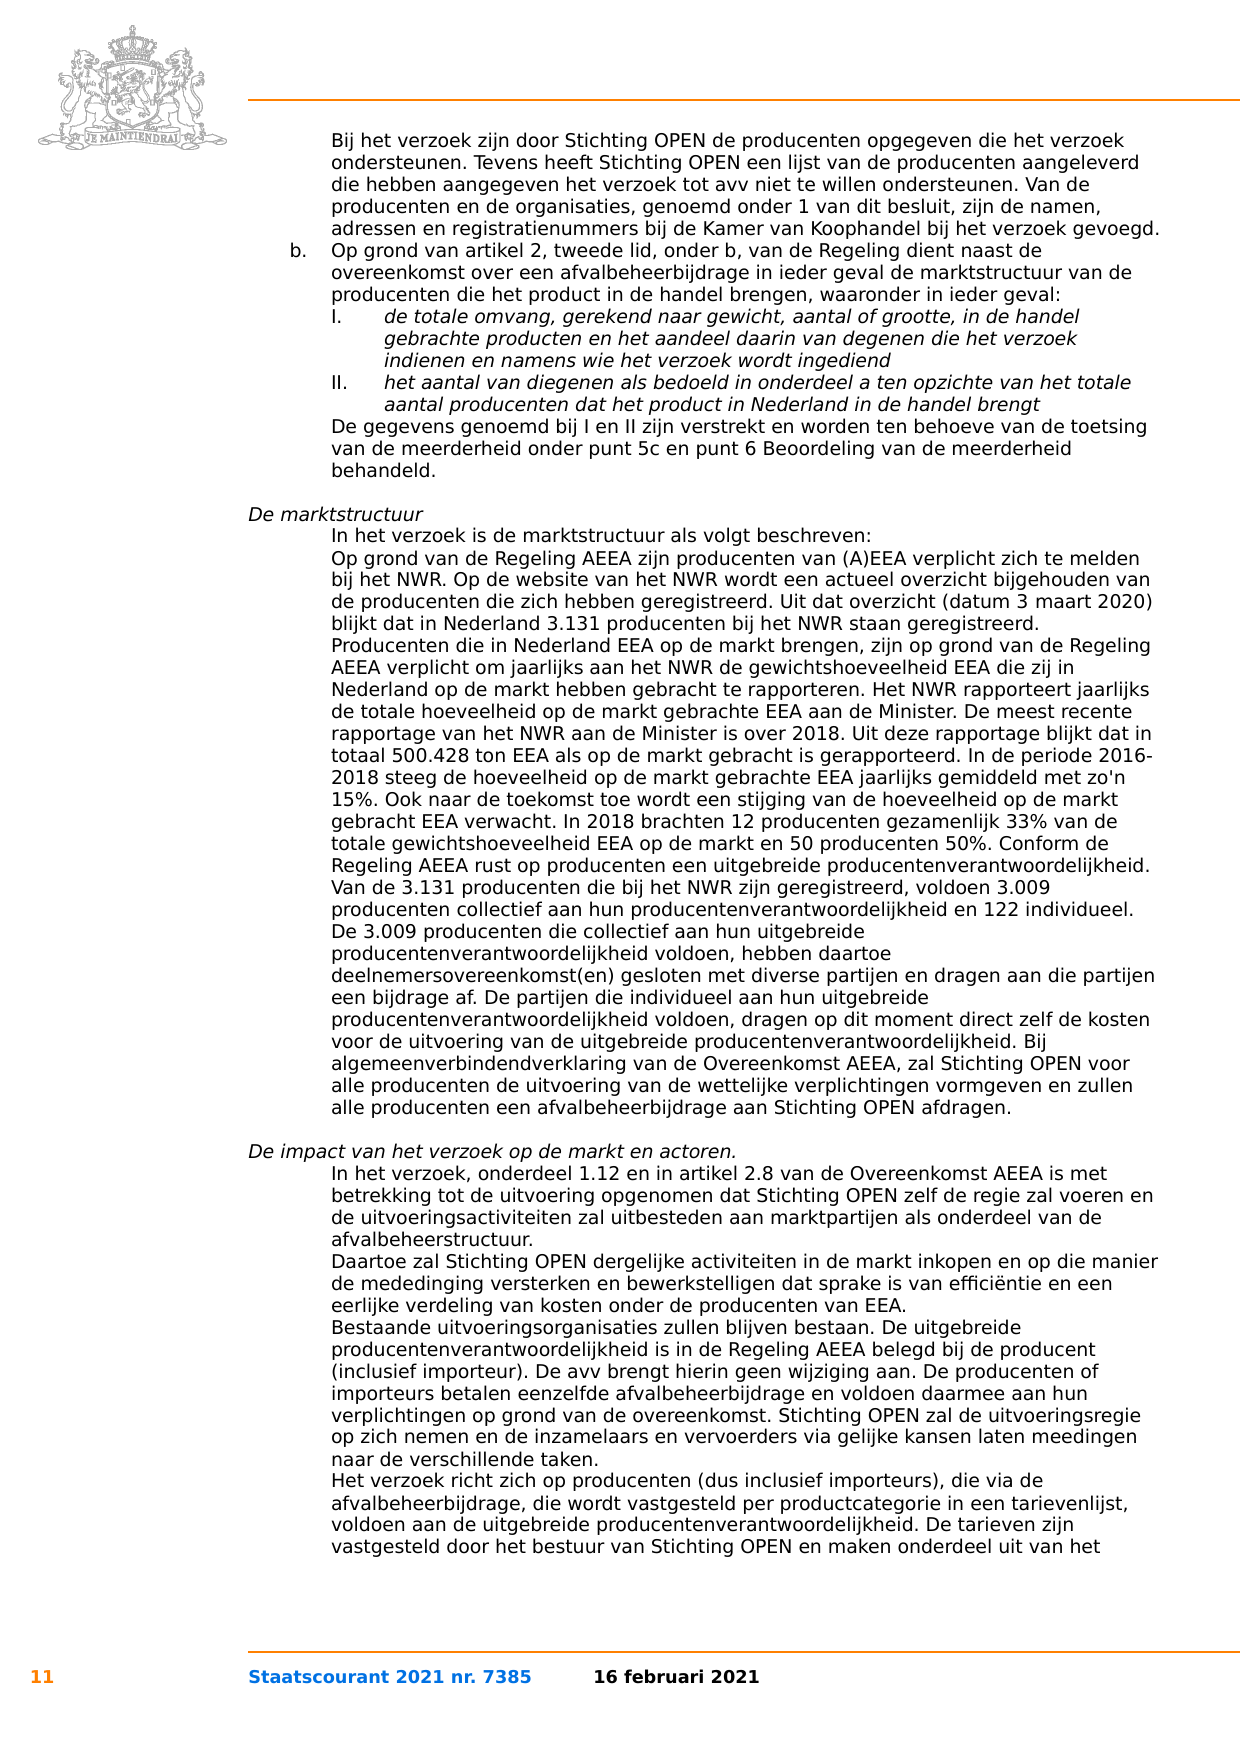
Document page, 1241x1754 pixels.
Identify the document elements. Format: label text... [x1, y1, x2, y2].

text De gegevens genoemd bij I en II zijn verstrekt en worden ten behoeve van de toetsing van de meerderheid onder punt 5c en punt 6 Beoordeling van de meerderheid behandeld. [331, 416, 1163, 482]
text In het verzoek, onderdeel 1.12 en in artikel 2.8 van de Overeenkomst AEEA is met betrekking tot de uitvoering opgenomen dat Stichting OPEN zelf de regie zal voeren en de uitvoeringsactiviteiten zal uitbesteden aan marktpartijen als onderdeel van de afvalbeheerstructuur. [331, 1163, 1163, 1251]
subtitle De marktstructuur [248, 503, 1163, 525]
text Bestaande uitvoeringsorganisaties zullen blijven bestaan. De uitgebreide producentenverantwoordelijkheid is in de Regeling AEEA belegd bij de producent (inclusief importeur). De avv brengt hierin geen wijziging aan. De producenten of importeurs betalen eenzelfde afvalbeheerbijdrage en voldoen daarmee aan hun verplichtingen op grond van de overeenkomst. Stichting OPEN zal de uitvoeringsregie op zich nemen en de inzamelaars en vervoerders via gelijke kansen laten meedingen naar de verschillende taken. [331, 1317, 1163, 1470]
text In het verzoek is de marktstructuur als volgt beschreven: [331, 525, 1163, 547]
text I. de totale omvang, gerekend naar gewicht, aantal of grootte, in de handel gebrachte producten en het aandeel daarin van degenen die het verzoek indienen en namens wie het verzoek wordt ingediend [331, 306, 1163, 372]
text b. Op grond van artikel 2, tweede lid, onder b, van de Regeling dient naast de overeenkomst over een afvalbeheerbijdrage in ieder geval de marktstructuur van de producenten die het product in de handel brengen, waaronder in ieder geval: [289, 240, 1163, 306]
text Bij het verzoek zijn door Stichting OPEN de producenten opgegeven die het verzoek ondersteunen. Tevens heeft Stichting OPEN een lijst van de producenten aangeleverd die hebben aangegeven het verzoek tot avv niet te willen ondersteunen. Van de producenten en de organisaties, genoemd onder 1 van dit besluit, zijn de namen, adressen en registratienummers bij de Kamer van Koophandel bij het verzoek gevoegd. [331, 130, 1163, 240]
text Het verzoek richt zich op producenten (dus inclusief importeurs), die via de afvalbeheerbijdrage, die wordt vastgesteld per productcategorie in een tarievenlijst, voldoen aan de uitgebreide producentenverantwoordelijkheid. De tarieven zijn vastgesteld door het bestuur van Stichting OPEN en maken onderdeel uit van het [331, 1470, 1163, 1558]
text Op grond van de Regeling AEEA zijn producenten van (A)EEA verplicht zich te melden bij het NWR. Op de website van het NWR wordt een actueel overzicht bijgehouden van de producenten die zich hebben geregistreerd. Uit dat overzicht (datum 3 maart 2020) blijkt dat in Nederland 3.131 producenten bij het NWR staan geregistreerd. Producenten die in Nederland EEA op de markt brengen, zijn op grond van de Regeling AEEA verplicht om jaarlijks aan het NWR de gewichtshoeveelheid EEA die zij in Nederland op de markt hebben gebracht te rapporteren. Het NWR rapporteert jaarlijks de totale hoeveelheid op de markt gebrachte EEA aan de Minister. De meest recente rapportage van het NWR aan de Minister is over 2018. Uit deze rapportage blijkt dat in totaal 500.428 ton EEA als op de markt gebracht is gerapporteerd. In de periode 2016-2018 steeg de hoeveelheid op de markt gebrachte EEA jaarlijks gemiddeld met zo'n 15%. Ook naar de toekomst toe wordt een stijging van de hoeveelheid op de markt gebracht EEA verwacht. In 2018 brachten 12 producenten gezamenlijk 33% van de totale gewichtshoeveelheid EEA op de markt en 50 producenten 50%. Conform de Regeling AEEA rust op producenten een uitgebreide producentenverantwoordelijkheid. Van de 3.131 producenten die bij het NWR zijn geregistreerd, voldoen 3.009 producenten collectief aan hun producentenverantwoordelijkheid en 122 individueel. De 3.009 producenten die collectief aan hun uitgebreide producentenverantwoordelijkheid voldoen, hebben daartoe deelnemersovereenkomst(en) gesloten met diverse partijen en dragen aan die partijen een bijdrage af. De partijen die individueel aan hun uitgebreide producentenverantwoordelijkheid voldoen, dragen op dit moment direct zelf de kosten voor de uitvoering van de uitgebreide producentenverantwoordelijkheid. Bij algemeenverbindendverklaring van de Overeenkomst AEEA, zal Stichting OPEN voor alle producenten de uitvoering van de wettelijke verplichtingen vormgeven en zullen alle producenten een afvalbeheerbijdrage aan Stichting OPEN afdragen. [331, 547, 1163, 1119]
text Daartoe zal Stichting OPEN dergelijke activiteiten in de markt inkopen en op die manier de mededinging versterken en bewerkstelligen dat sprake is van efficiëntie en een eerlijke verdeling van kosten onder de producenten van EEA. [331, 1251, 1163, 1317]
picture [38, 25, 227, 150]
text II. het aantal van diegenen als bedoeld in onderdeel a ten opzichte van het totale aantal producenten dat het product in Nederland in de handel brengt [331, 372, 1163, 416]
subtitle De impact van het verzoek op de markt en actoren. [248, 1141, 1163, 1163]
